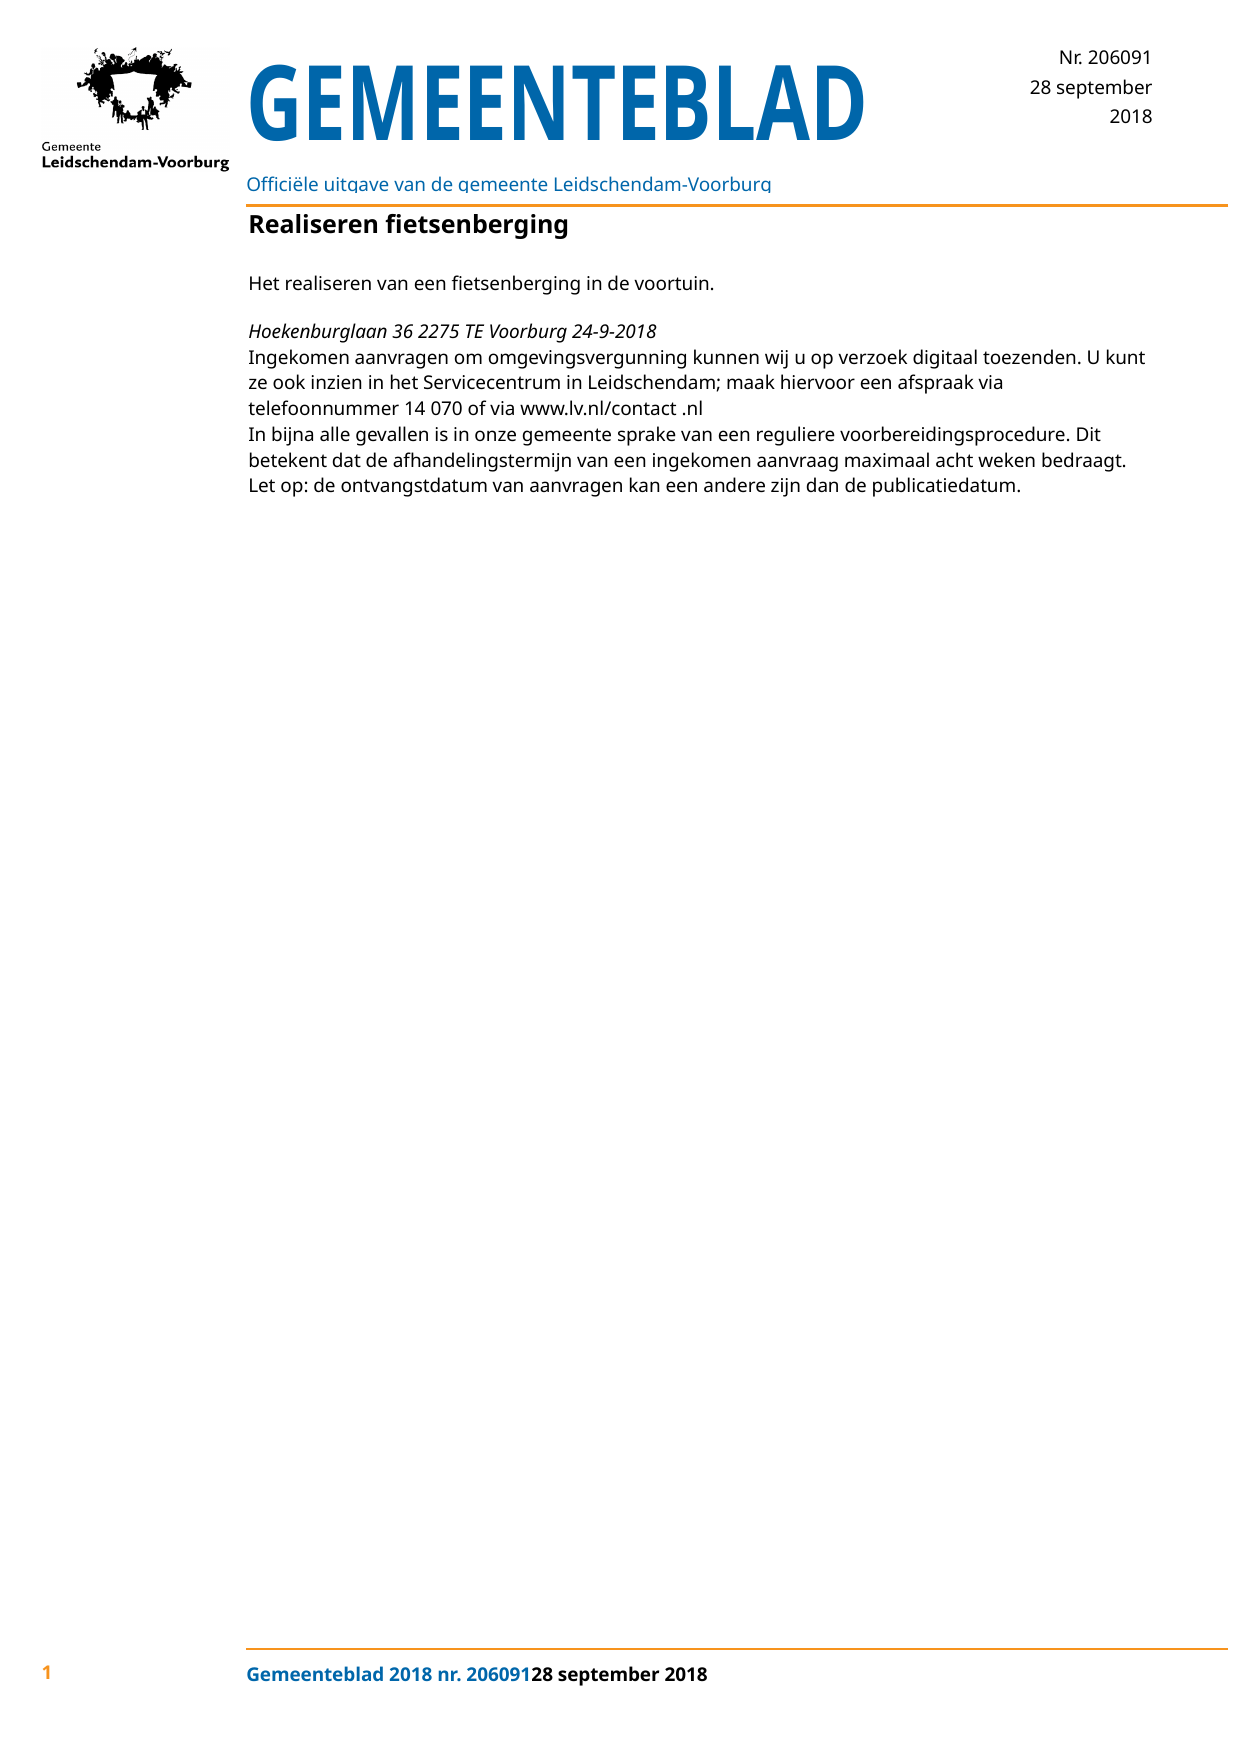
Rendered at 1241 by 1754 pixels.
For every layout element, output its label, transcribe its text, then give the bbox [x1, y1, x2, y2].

picture [41, 47, 231, 172]
text Het realiseren van een fietsenberging in de voortuin. [248, 270, 1152, 296]
text Realiseren fietsenberging [248, 207, 1152, 241]
text In bijna alle gevallen is in onze gemeente sprake van een reguliere voorbereidingsprocedure. Dit betekent dat de afhandelingstermijn van een ingekomen aanvraag maximaal acht weken bedraagt. Let op: de ontvangstdatum van aanvragen kan een andere zijn dan de publicatiedatum. [248, 421, 1152, 498]
text Ingekomen aanvragen om omgevingsvergunning kunnen wij u op verzoek digitaal toezenden. U kunt ze ook inzien in het Servicecentrum in Leidschendam; maak hiervoor een afspraak via telefoonnummer 14 070 of via www.lv.nl/contact .nl [248, 344, 1152, 421]
text Hoekenburglaan 36 2275 TE Voorburg 24-9-2018 [248, 318, 1152, 344]
